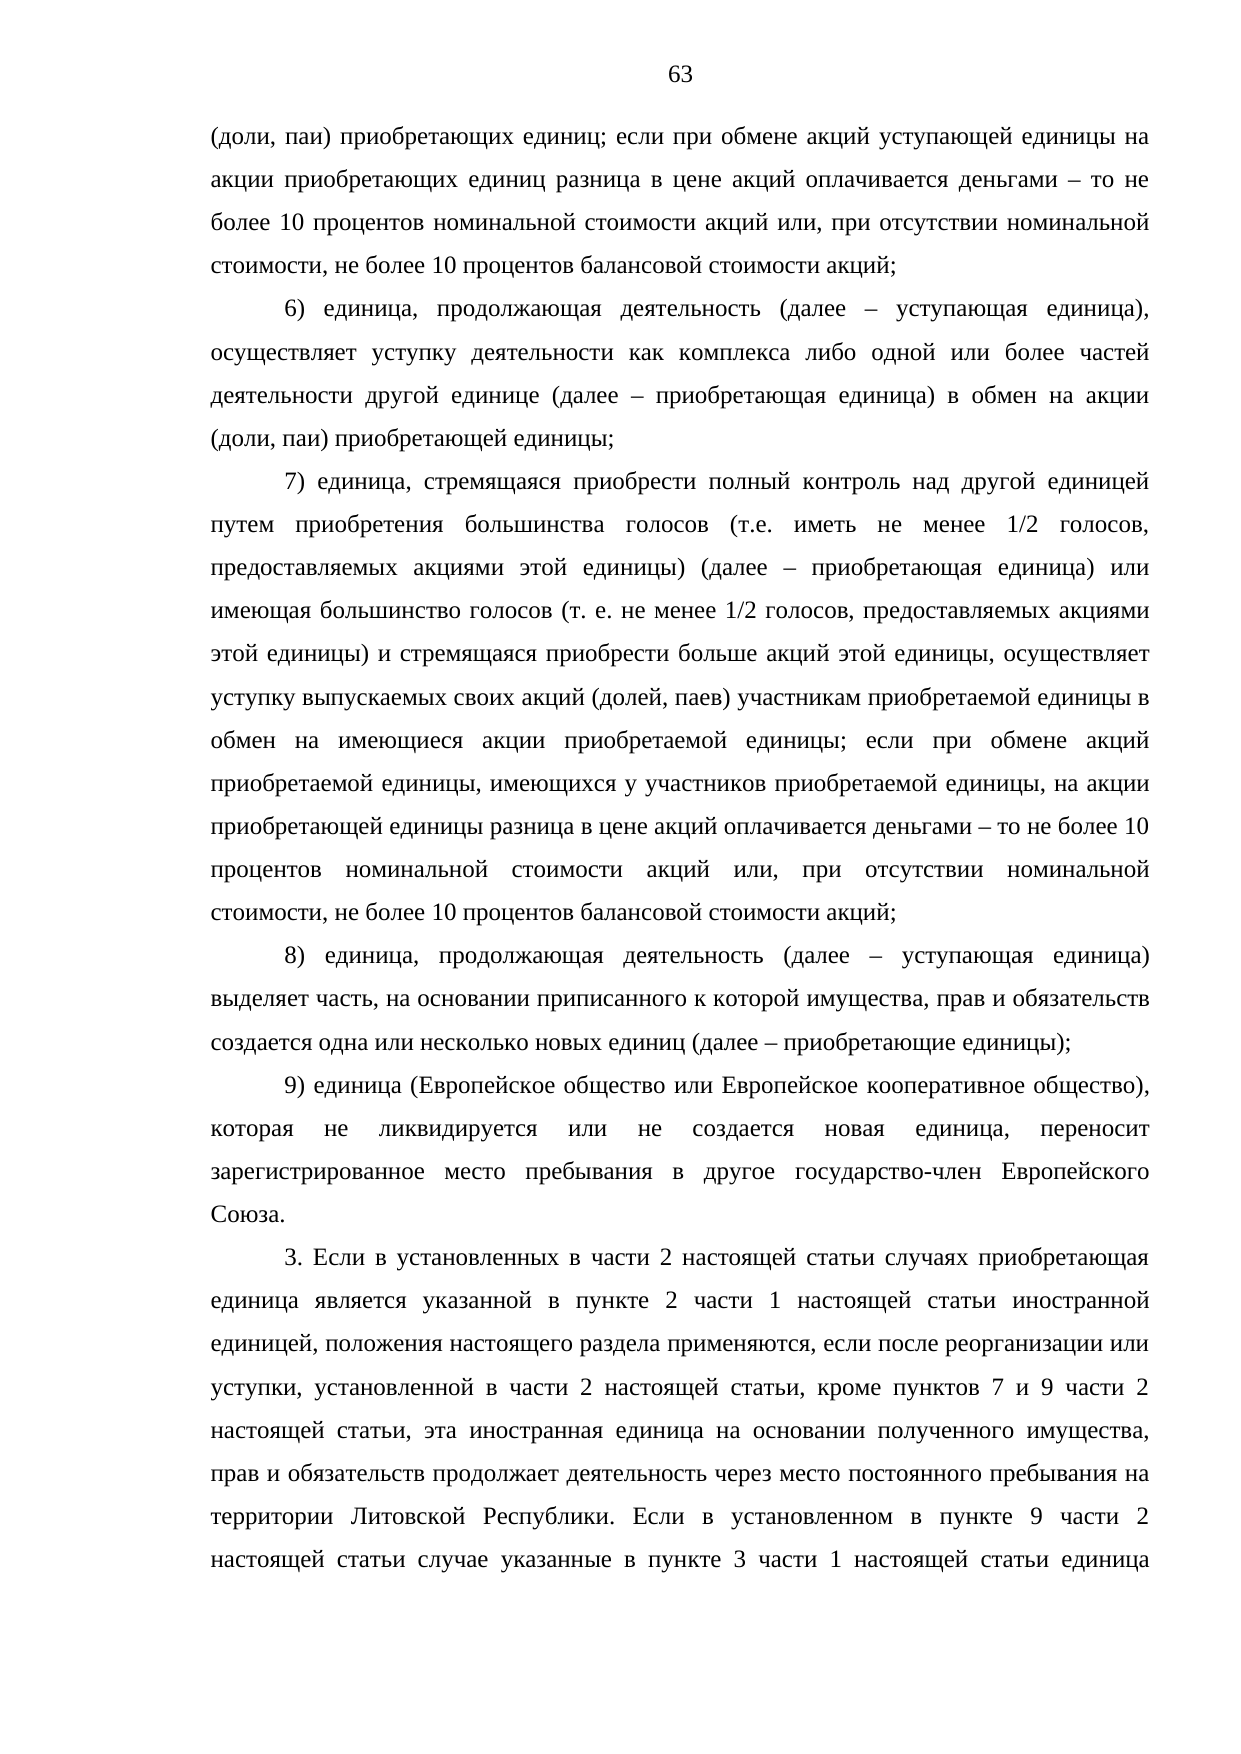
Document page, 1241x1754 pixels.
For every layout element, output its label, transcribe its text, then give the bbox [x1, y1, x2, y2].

text (доли, паи) приобретающих единиц; если при обмене акций уступающей единицы на акции приобретающих единиц разница в цене акций оплачивается деньгами – то не более 10 процентов номинальной стоимости акций или, при отсутствии номинальной стоимости, не более 10 процентов балансовой стоимости акций; [210, 121, 1150, 279]
text 6) единица, продолжающая деятельность (далее – уступающая единица), осуществляет уступку деятельности как комплекса либо одной или более частей деятельности другой единице (далее – приобретающая единица) в обмен на акции (доли, паи) приобретающей единицы; [210, 293, 1150, 452]
text 3. Если в установленных в части 2 настоящей статьи случаях приобретающая единица является указанной в пункте 2 части 1 настоящей статьи иностранной единицей, положения настоящего раздела применяются, если после реорганизации или уступки, установленной в части 2 настоящей статьи, кроме пунктов 7 и 9 части 2 настоящей статьи, эта иностранная единица на основании полученного имущества, прав и обязательств продолжает деятельность через место постоянного пребывания на территории Литовской Республики. Если в установленном в пункте 9 части 2 настоящей статьи случае указанные в пункте 3 части 1 настоящей статьи единица [210, 1242, 1150, 1573]
text 7) единица, стремящаяся приобрести полный контроль над другой единицей путем приобретения большинства голосов (т.е. иметь не менее 1/2 голосов, предоставляемых акциями этой единицы) (далее – приобретающая единица) или имеющая большинство голосов (т. е. не менее 1/2 голосов, предоставляемых акциями этой единицы) и стремящаяся приобрести больше акций этой единицы, осуществляет уступку выпускаемых своих акций (долей, паев) участникам приобретаемой единицы в обмен на имеющиеся акции приобретаемой единицы; если при обмене акций приобретаемой единицы, имеющихся у участников приобретаемой единицы, на акции приобретающей единицы разница в цене акций оплачивается деньгами – то не более 10 процентов номинальной стоимости акций или, при отсутствии номинальной стоимости, не более 10 процентов балансовой стоимости акций; [210, 466, 1150, 926]
text 9) единица (Европейское общество или Европейское кооперативное общество), которая не ликвидируется или не создается новая единица, переносит зарегистрированное место пребывания в другое государство-член Европейского Союза. [210, 1070, 1150, 1228]
text 8) единица, продолжающая деятельность (далее – уступающая единица) выделяет часть, на основании приписанного к которой имущества, прав и обязательств создается одна или несколько новых единиц (далее – приобретающие единицы); [210, 940, 1150, 1055]
